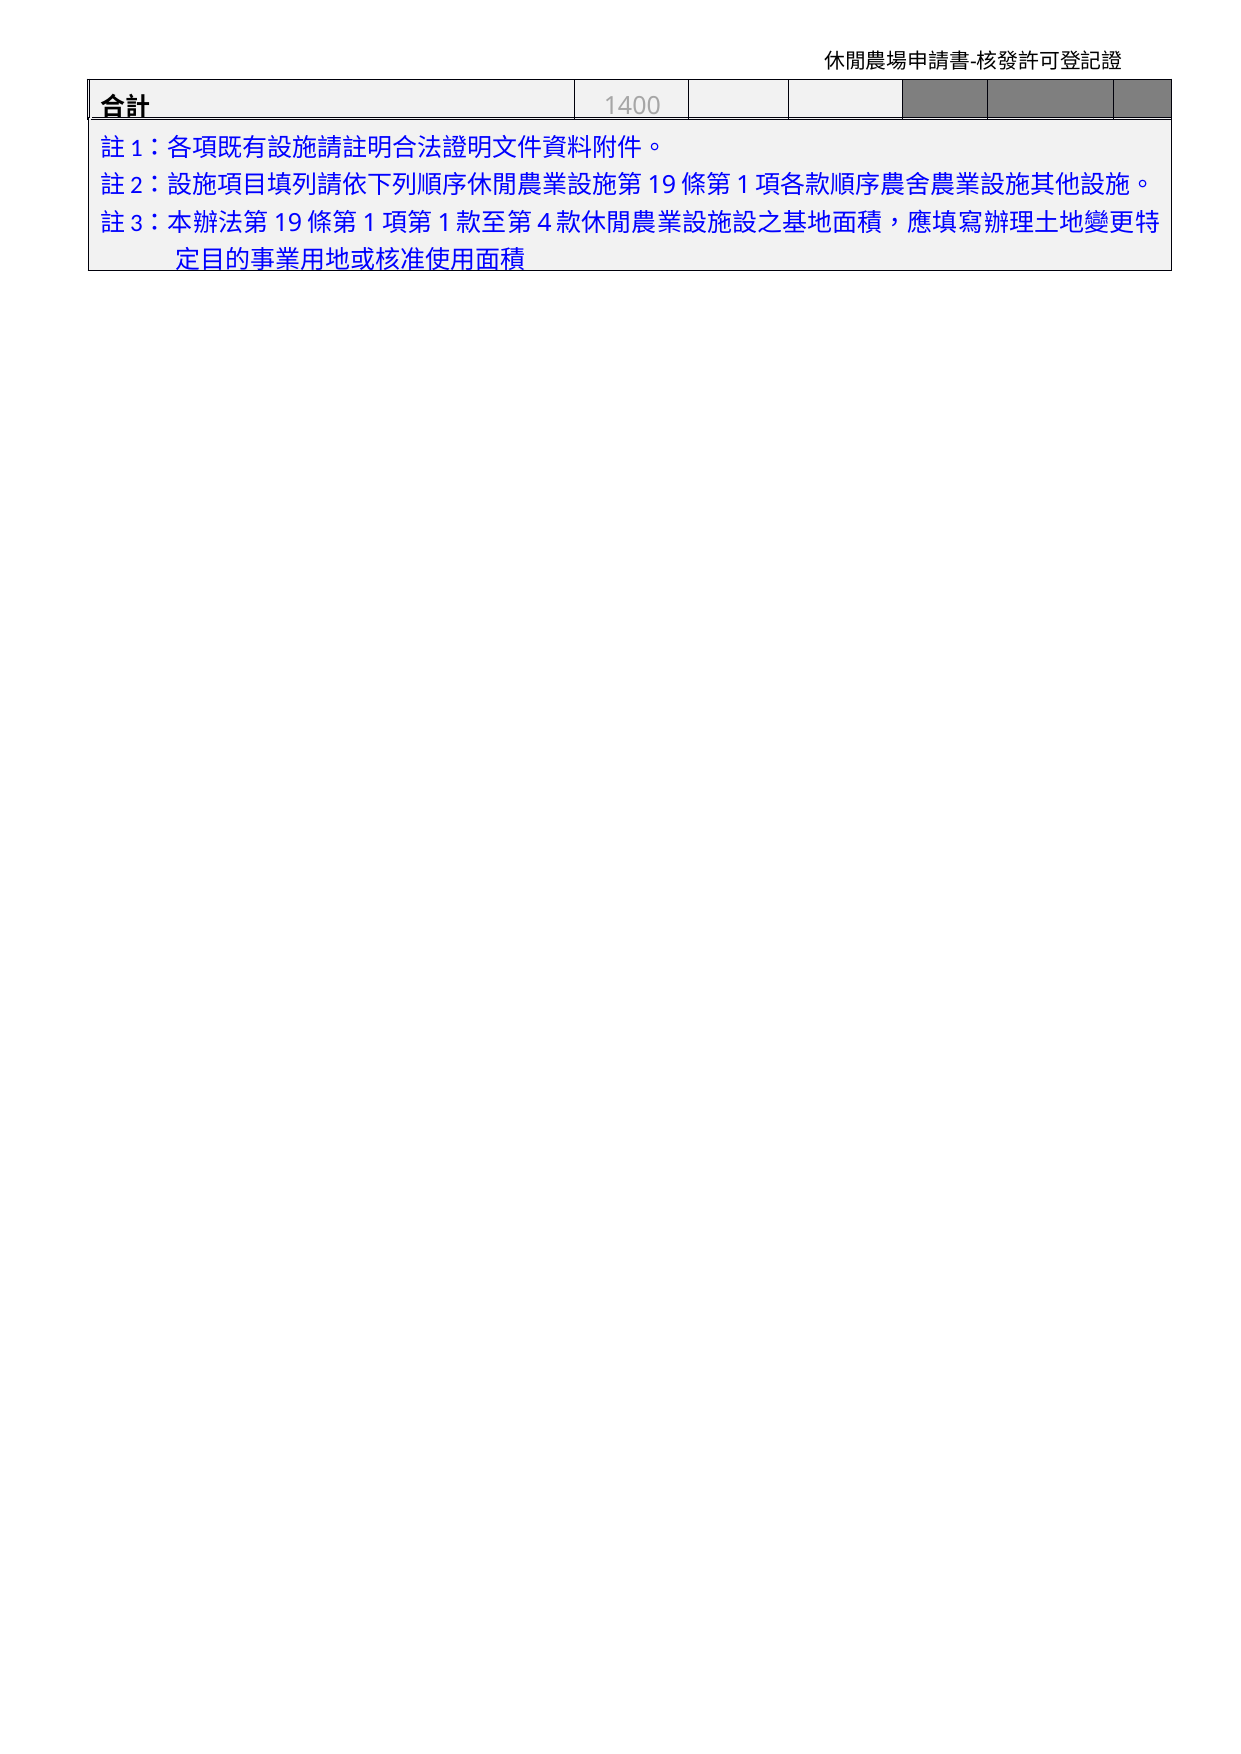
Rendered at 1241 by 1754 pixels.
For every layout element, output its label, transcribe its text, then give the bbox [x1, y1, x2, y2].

table_cell [1114, 80, 1171, 117]
table_cell [789, 80, 902, 117]
table_cell 1400 [575, 80, 688, 117]
table_cell [689, 80, 788, 117]
table_cell 合計 [90, 80, 574, 117]
table_cell [988, 80, 1113, 117]
table_cell 註1：各項既有設施請註明合法證明文件資料附件。 註2：設施項目填列請依下列順序休閒農業設施第19條第1項各款順序農舍農業設施其他設施。 註3：本辦法第19條第1項第1款至第4款休閒農業設施設之基地面積，應填寫辦理土地變更特定目的事業用地或核准使用面積 [89, 117, 1171, 270]
table_cell [903, 80, 987, 117]
